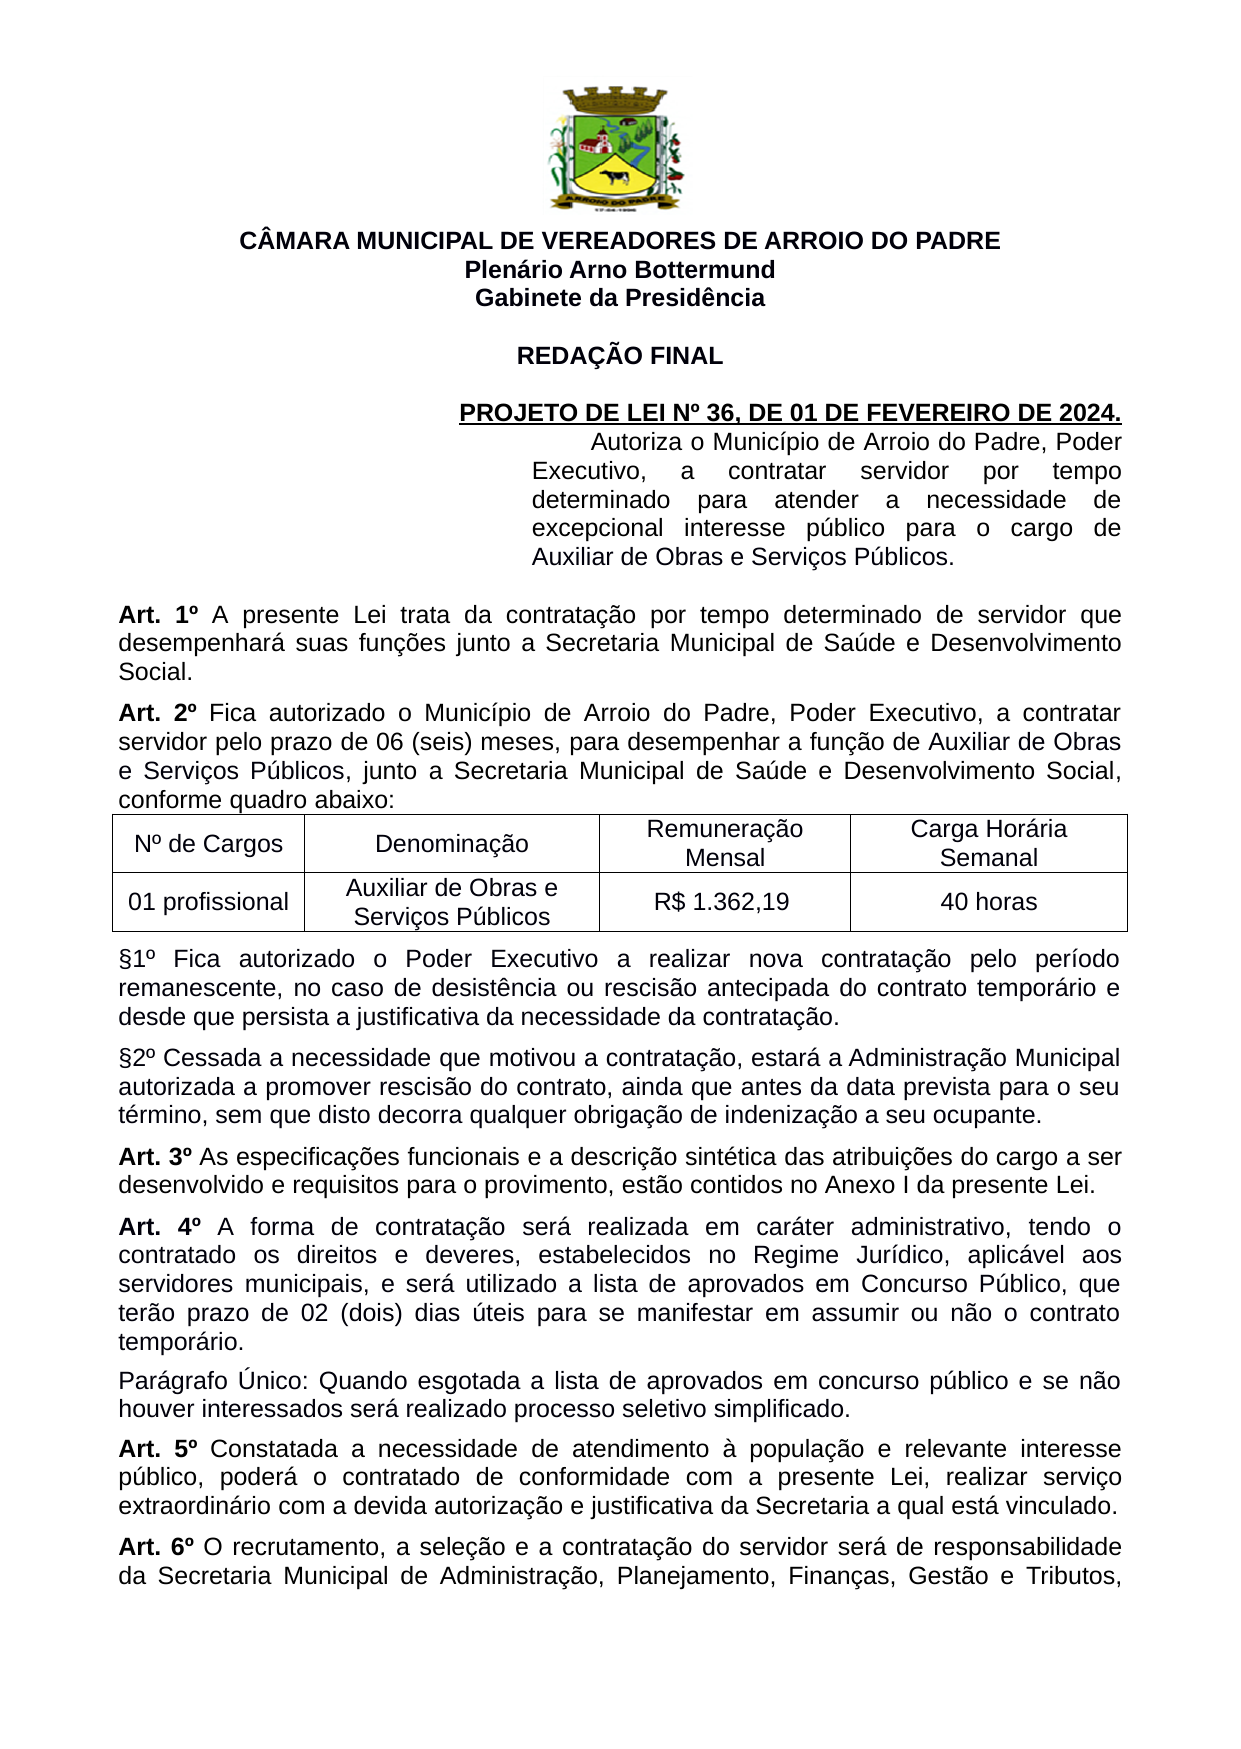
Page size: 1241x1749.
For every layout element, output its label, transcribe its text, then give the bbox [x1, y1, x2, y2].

table_cell R$ 1.362,19 [600, 873, 850, 931]
text Art. 2º Fica autorizado o Município de Arroio do Padre, Poder Executivo, a contratar servidor pelo prazo de 06 (seis) meses, para desempenhar a função de Auxiliar de Obras e Serviços Públicos, junto a Secretaria Municipal de Saúde e Desenvolvimento Social, conforme quadro abaixo: [118, 698, 1122, 813]
table_cell 40 horas [851, 873, 1127, 931]
text Plenário Arno Bottermund [118, 255, 1122, 283]
table_cell 01 profissional [113, 873, 304, 931]
text PROJETO DE LEI Nº 36, DE 01 DE FEVEREIRO DE 2024. [118, 398, 1122, 427]
text Art. 1º A presente Lei trata da contratação por tempo determinado de servidor que desempenhará suas funções junto a Secretaria Municipal de Saúde e Desenvolvimento Social. [118, 600, 1122, 686]
text §2º Cessada a necessidade que motivou a contratação, estará a Administração Municipal autorizada a promover rescisão do contrato, ainda que antes da data prevista para o seu término, sem que disto decorra qualquer obrigação de indenização a seu ocupante. [118, 1043, 1122, 1129]
text REDAÇÃO FINAL [118, 341, 1122, 370]
table_header Carga Horária Semanal [851, 815, 1127, 872]
text Autoriza o Município de Arroio do Padre, Poder Executivo, a contratar servidor por tempo determinado para atender a necessidade de excepcional interesse público para o cargo de Auxiliar de Obras e Serviços Públicos. [532, 427, 1122, 571]
text Art. 3º As especificações funcionais e a descrição sintética das atribuições do cargo a ser desenvolvido e requisitos para o provimento, estão contidos no Anexo I da presente Lei. [118, 1142, 1122, 1199]
text Parágrafo Único: Quando esgotada a lista de aprovados em concurso público e se não houver interessados será realizado processo seletivo simplificado. [118, 1366, 1122, 1423]
table_cell Auxiliar de Obras e Serviços Públicos [305, 873, 599, 931]
table_header Nº de Cargos [113, 815, 304, 872]
text §1º Fica autorizado o Poder Executivo a realizar nova contratação pelo período remanescente, no caso de desistência ou rescisão antecipada do contrato temporário e desde que persista a justificativa da necessidade da contratação. [118, 944, 1122, 1030]
table_header Remuneração Mensal [600, 815, 850, 872]
text Gabinete da Presidência [118, 283, 1122, 312]
text Art. 5º Constatada a necessidade de atendimento à população e relevante interesse público, poderá o contratado de conformidade com a presente Lei, realizar serviço extraordinário com a devida autorização e justificativa da Secretaria a qual está vinculado. [118, 1434, 1122, 1520]
table_header Denominação [305, 815, 599, 872]
text Art. 6º O recrutamento, a seleção e a contratação do servidor será de responsabilidade da Secretaria Municipal de Administração, Planejamento, Finanças, Gestão e Tributos, [118, 1532, 1122, 1590]
text Câmara Municipal de Vereadores de Arroio do Padre [118, 226, 1122, 255]
text Art. 4º A forma de contratação será realizada em caráter administrativo, tendo o contratado os direitos e deveres, estabelecidos no Regime Jurídico, aplicável aos servidores municipais, e será utilizado a lista de aprovados em Concurso Público, que terão prazo de 02 (dois) dias úteis para se manifestar em assumir ou não o contrato temporário. [118, 1212, 1122, 1355]
picture [541, 75, 693, 215]
